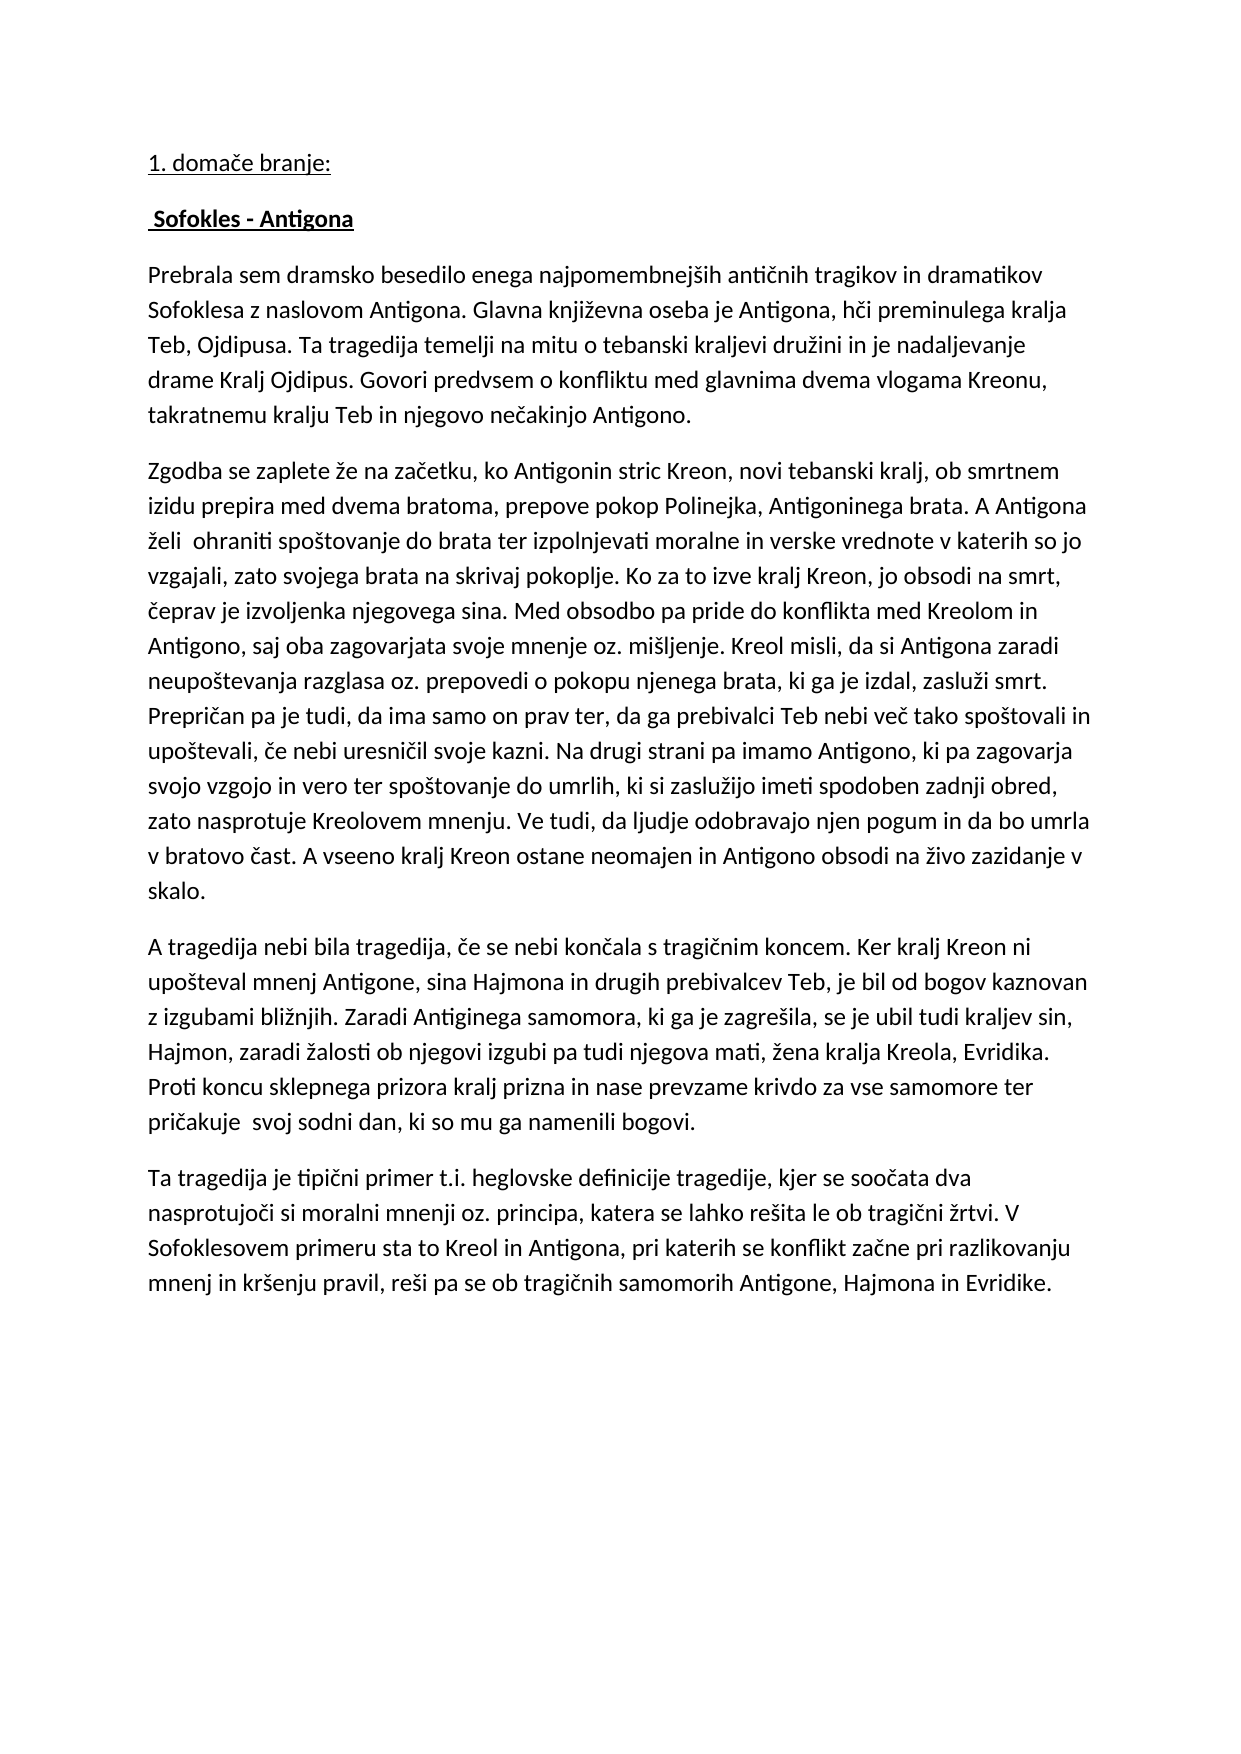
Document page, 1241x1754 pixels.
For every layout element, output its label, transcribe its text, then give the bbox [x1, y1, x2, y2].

text Prebrala sem dramsko besedilo enega najpomembnejših antičnih tragikov in dramatikov Sofoklesa z naslovom Antigona. Glavna književna oseba je Antigona, hči preminulega kralja Teb, Ojdipusa. Ta tragedija temelji na mitu o tebanski kraljevi družini in je nadaljevanje drame Kralj Ojdipus. Govori predvsem o konfliktu med glavnima dvema vlogama Kreonu, takratnemu kralju Teb in njegovo nečakinjo Antigono. [148, 259, 1093, 430]
text Sofokles - Antigona [148, 203, 1093, 234]
text Ta tragedija je tipični primer t.i. heglovske definicije tragedije, kjer se soočata dva nasprotujoči si moralni mnenji oz. principa, katera se lahko rešita le ob tragični žrtvi. V Sofoklesovem primeru sta to Kreol in Antigona, pri katerih se konflikt začne pri razlikovanju mnenj in kršenju pravil, reši pa se ob tragičnih samomorih Antigone, Hajmona in Evridike. [148, 1162, 1093, 1297]
text 1. domače branje: [148, 148, 1093, 178]
text Zgodba se zaplete že na začetku, ko Antigonin stric Kreon, novi tebanski kralj, ob smrtnem izidu prepira med dvema bratoma, prepove pokop Polinejka, Antigoninega brata. A Antigona želi ohraniti spoštovanje do brata ter izpolnjevati moralne in verske vrednote v katerih so jo vzgajali, zato svojega brata na skrivaj pokoplje. Ko za to izve kralj Kreon, jo obsodi na smrt, čeprav je izvoljenka njegovega sina. Med obsodbo pa pride do konflikta med Kreolom in Antigono, saj oba zagovarjata svoje mnenje oz. mišljenje. Kreol misli, da si Antigona zaradi neupoštevanja razglasa oz. prepovedi o pokopu njenega brata, ki ga je izdal, zasluži smrt. Prepričan pa je tudi, da ima samo on prav ter, da ga prebivalci Teb nebi več tako spoštovali in upoštevali, če nebi uresničil svoje kazni. Na drugi strani pa imamo Antigono, ki pa zagovarja svojo vzgojo in vero ter spoštovanje do umrlih, ki si zaslužijo imeti spodoben zadnji obred, zato nasprotuje Kreolovem mnenju. Ve tudi, da ljudje odobravajo njen pogum in da bo umrla v bratovo čast. A vseeno kralj Kreon ostane neomajen in Antigono obsodi na živo zazidanje v skalo. [148, 455, 1093, 906]
text A tragedija nebi bila tragedija, če se nebi končala s tragičnim koncem. Ker kralj Kreon ni upošteval mnenj Antigone, sina Hajmona in drugih prebivalcev Teb, je bil od bogov kaznovan z izgubami bližnjih. Zaradi Antiginega samomora, ki ga je zagrešila, se je ubil tudi kraljev sin, Hajmon, zaradi žalosti ob njegovi izgubi pa tudi njegova mati, žena kralja Kreola, Evridika. Proti koncu sklepnega prizora kralj prizna in nase prevzame krivdo za vse samomore ter pričakuje svoj sodni dan, ki so mu ga namenili bogovi. [148, 931, 1093, 1136]
